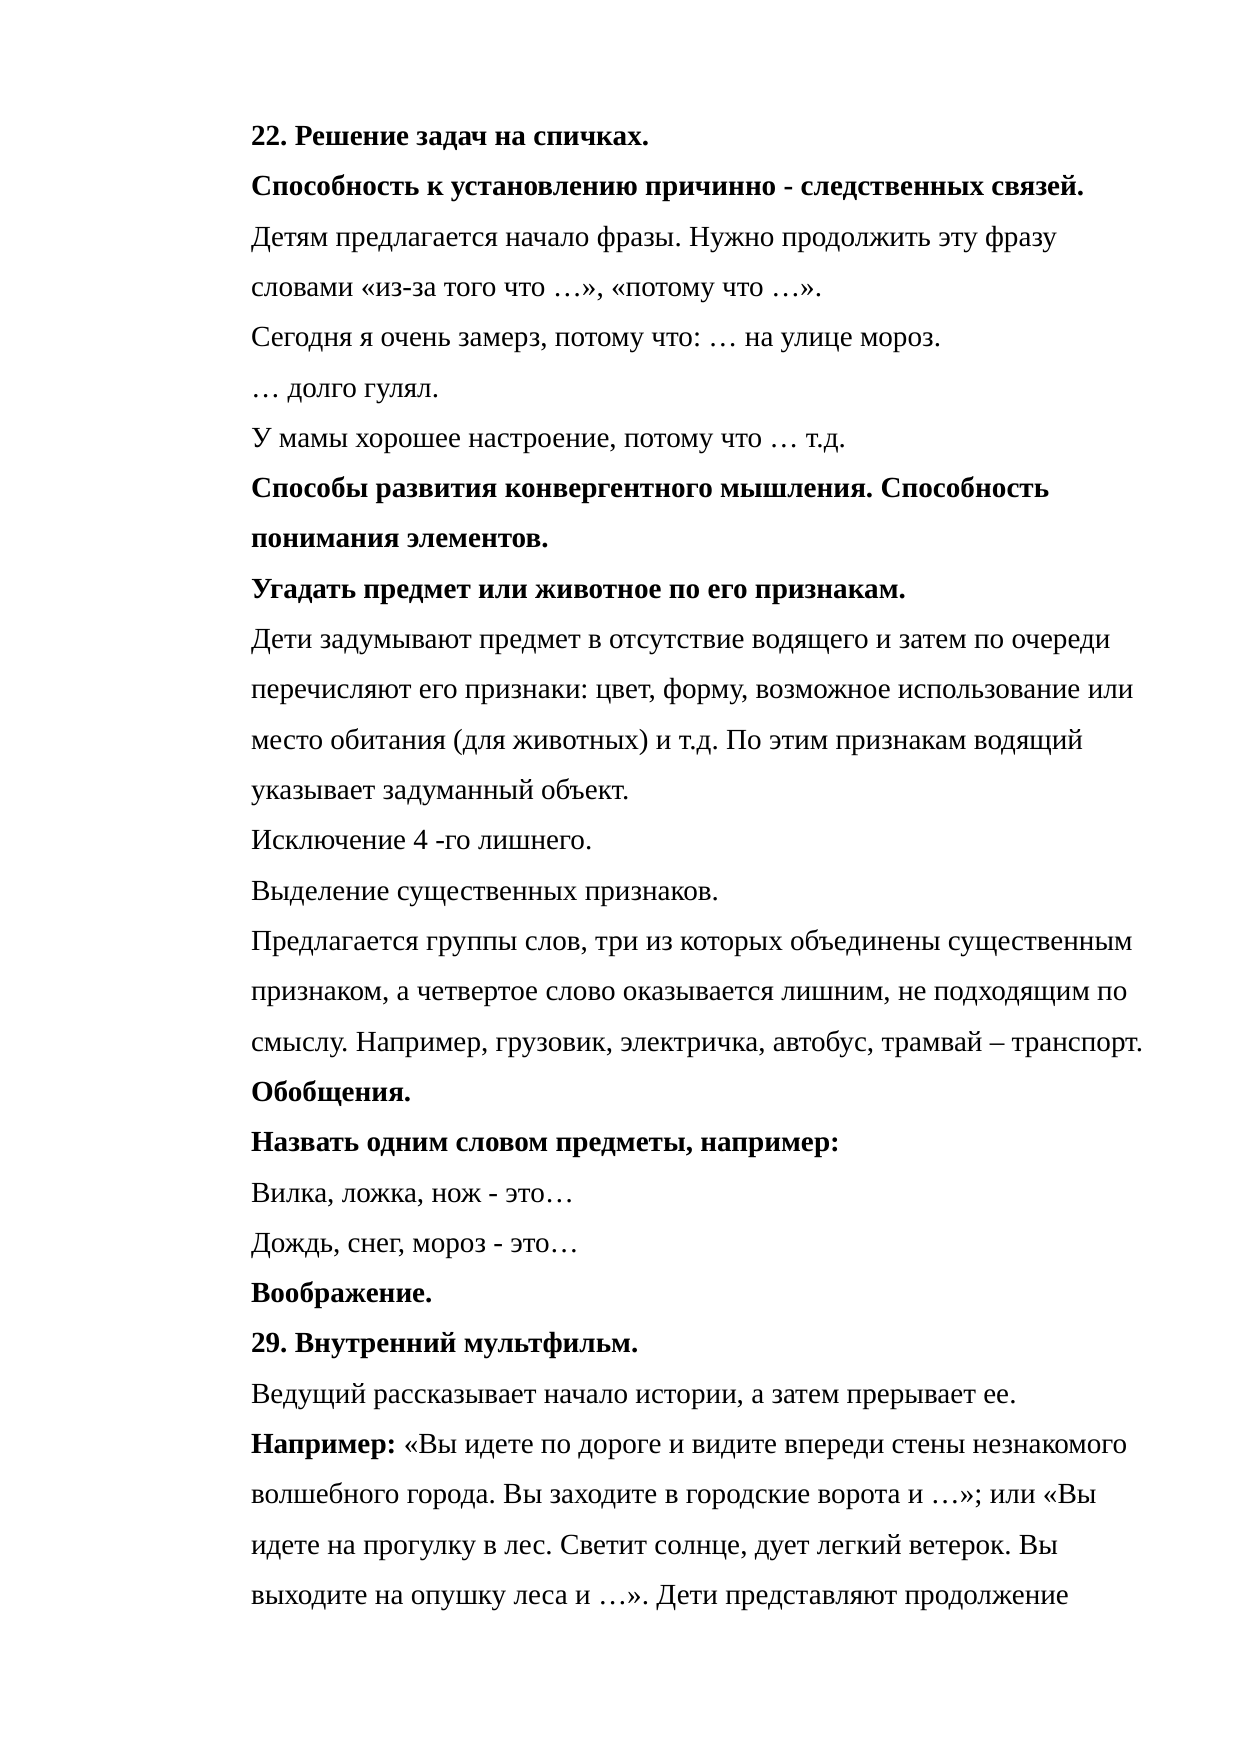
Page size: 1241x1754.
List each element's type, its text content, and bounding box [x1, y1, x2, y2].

list Назвать одним словом предметы, например: [221, 1124, 1152, 1158]
list У мамы хорошее настроение, потому что … т.д. [221, 420, 1152, 453]
list Дети задумывают предмет в отсутствие водящего и затем по очереди перечисляют его признаки: цвет, форму, возможное использование или место обитания (для животных) и т.д. По этим признакам водящий указывает задуманный объект. [221, 621, 1152, 806]
list Вилка, ложка, нож - это… [221, 1175, 1152, 1208]
list 29. Внутренний мультфильм. [221, 1326, 1152, 1359]
list Предлагается группы слов, три из которых объединены существенным признаком, а четвертое слово оказывается лишним, не подходящим по смыслу. Например, грузовик, электричка, автобус, трамвай – транспорт. [221, 923, 1152, 1057]
list Ведущий рассказывает начало истории, а затем прерывает ее. Например: «Вы идете по дороге и видите впереди стены незнакомого волшебного города. Вы заходите в городские ворота и …»; или «Вы идете на прогулку в лес. Светит солнце, дует легкий ветерок. Вы выходите на опушку леса и …». Дети представляют продолжение [221, 1376, 1152, 1611]
list Сегодня я очень замерз, потому что: … на улице мороз. [221, 319, 1152, 353]
list Исключение 4 -го лишнего. [221, 822, 1152, 856]
list 22. Решение задач на спичках. [221, 118, 1152, 152]
list Угадать предмет или животное по его признакам. [221, 571, 1152, 604]
list Способность к установлению причинно - следственных связей. [221, 168, 1152, 202]
list Воображение. [221, 1275, 1152, 1309]
list Детям предлагается начало фразы. Нужно продолжить эту фразу словами «из-за того что …», «потому что …». [221, 219, 1152, 303]
list Выделение существенных признаков. [221, 873, 1152, 906]
list Способы развития конвергентного мышления. Способность понимания элементов. [221, 470, 1152, 554]
list … долго гулял. [221, 370, 1152, 403]
list Обобщения. [221, 1074, 1152, 1108]
list Дождь, снег, мороз - это… [221, 1225, 1152, 1258]
